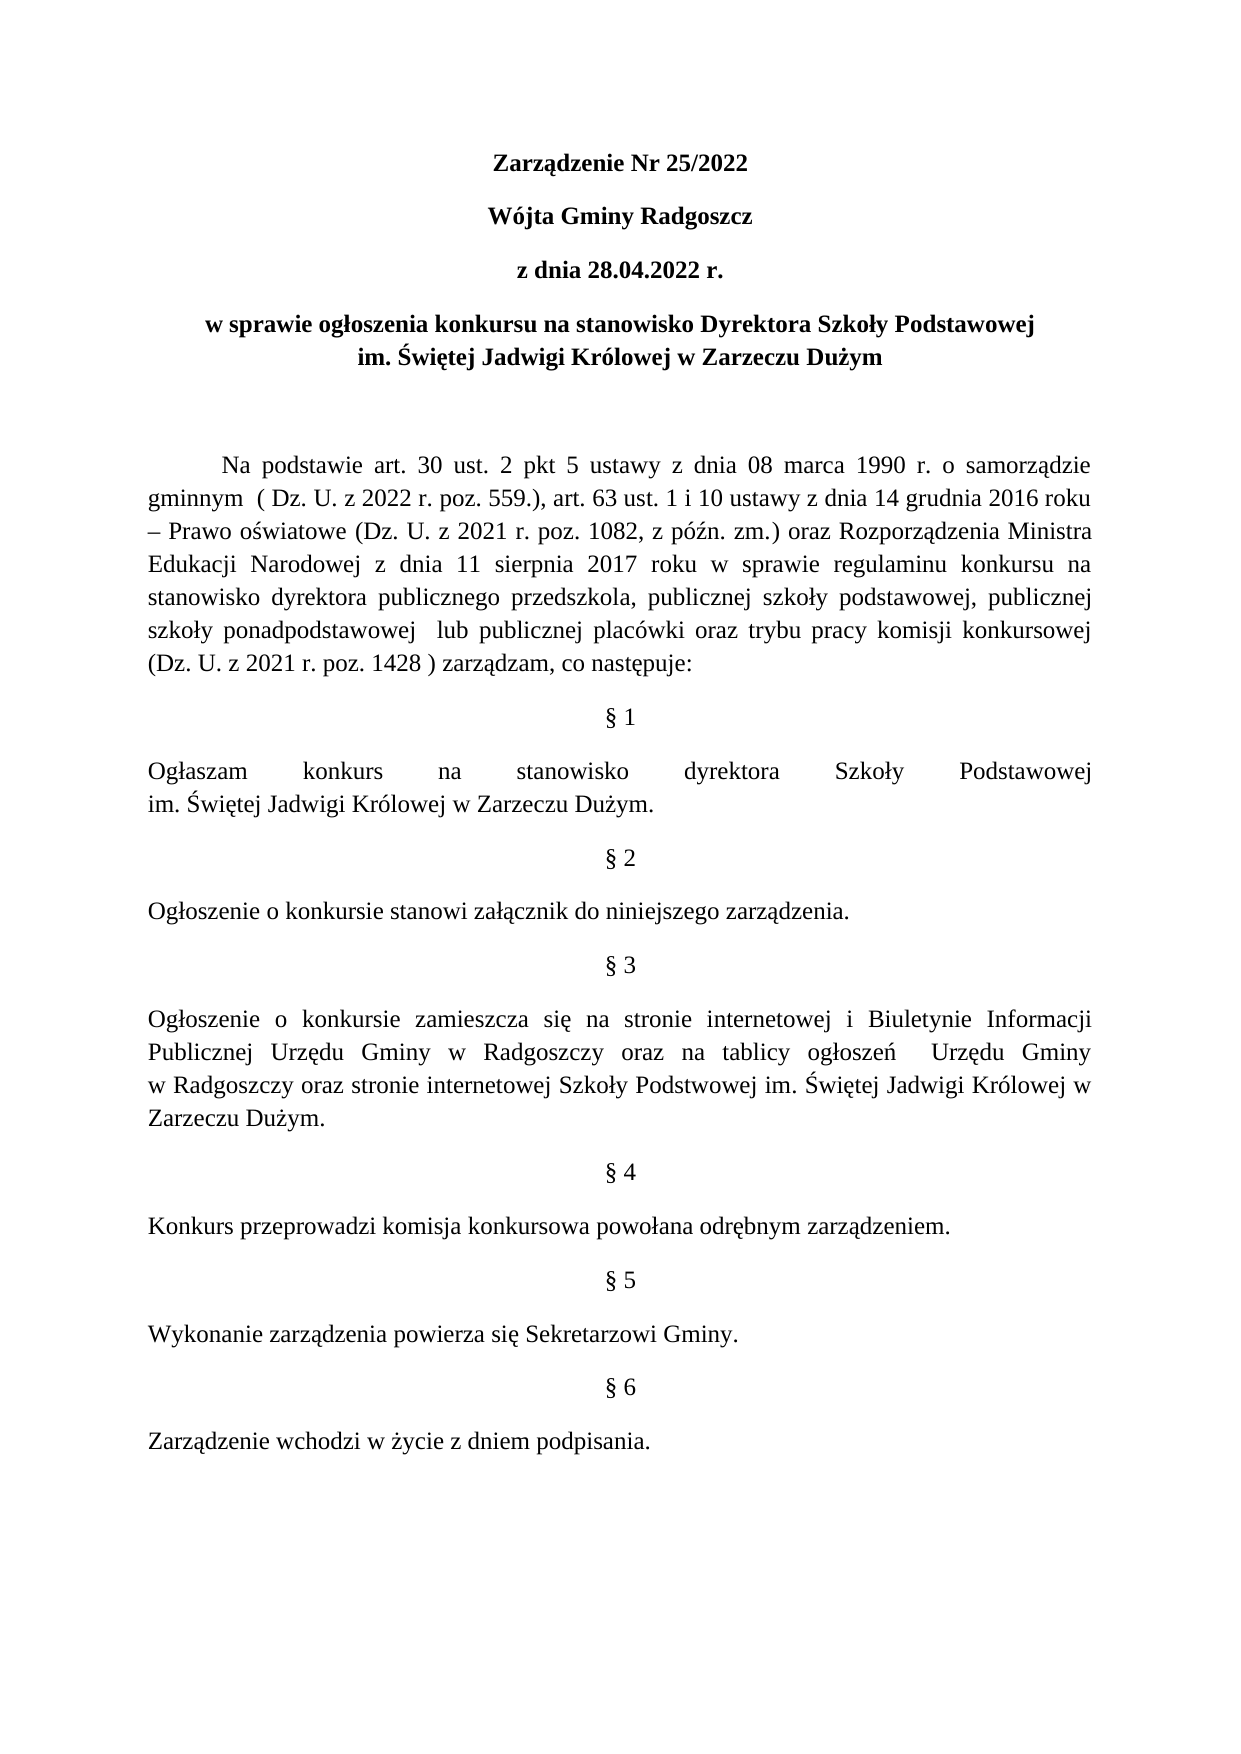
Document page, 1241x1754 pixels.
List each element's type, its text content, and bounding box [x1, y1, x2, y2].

text Zarządzenie Nr 25/2022 [148, 148, 1093, 176]
text w sprawie ogłoszenia konkursu na stanowisko Dyrektora Szkoły Podstawowej im. Świętej Jadwigi Królowej w Zarzeczu Dużym [148, 309, 1093, 371]
text Ogłaszam konkurs na stanowisko dyrektora Szkoły Podstawowej im. Świętej Jadwigi Królowej w Zarzeczu Dużym. [148, 756, 1093, 817]
text § 2 [148, 843, 1093, 871]
text § 6 [148, 1372, 1093, 1401]
text z dnia 28.04.2022 r. [148, 255, 1093, 284]
text § 4 [148, 1157, 1093, 1186]
text Ogłoszenie o konkursie stanowi załącznik do niniejszego zarządzenia. [148, 896, 1093, 925]
text Zarządzenie wchodzi w życie z dniem podpisania. [148, 1426, 1093, 1455]
text Wójta Gminy Radgoszcz [148, 201, 1093, 230]
text § 1 [148, 702, 1093, 731]
text Konkurs przeprowadzi komisja konkursowa powołana odrębnym zarządzeniem. [148, 1211, 1093, 1240]
text Wykonanie zarządzenia powierza się Sekretarzowi Gminy. [148, 1319, 1093, 1347]
text § 3 [148, 950, 1093, 979]
text § 5 [148, 1265, 1093, 1293]
text Ogłoszenie o konkursie zamieszcza się na stronie internetowej i Biuletynie Informacji Publicznej Urzędu Gminy w Radgoszczy oraz na tablicy ogłoszeń Urzędu Gminy w Radgoszczy oraz stronie internetowej Szkoły Podstwowej im. Świętej Jadwigi Królowej w Zarzeczu Dużym. [148, 1004, 1093, 1132]
text Na podstawie art. 30 ust. 2 pkt 5 ustawy z dnia 08 marca 1990 r. o samorządzie gminnym ( Dz. U. z 2022 r. poz. 559.), art. 63 ust. 1 i 10 ustawy z dnia 14 grudnia 2016 roku – Prawo oświatowe (Dz. U. z 2021 r. poz. 1082, z późn. zm.) oraz Rozporządzenia Ministra Edukacji Narodowej z dnia 11 sierpnia 2017 roku w sprawie regulaminu konkursu na stanowisko dyrektora publicznego przedszkola, publicznej szkoły podstawowej, publicznej szkoły ponadpodstawowej lub publicznej placówki oraz trybu pracy komisji konkursowej (Dz. U. z 2021 r. poz. 1428 ) zarządzam, co następuje: [148, 450, 1093, 677]
